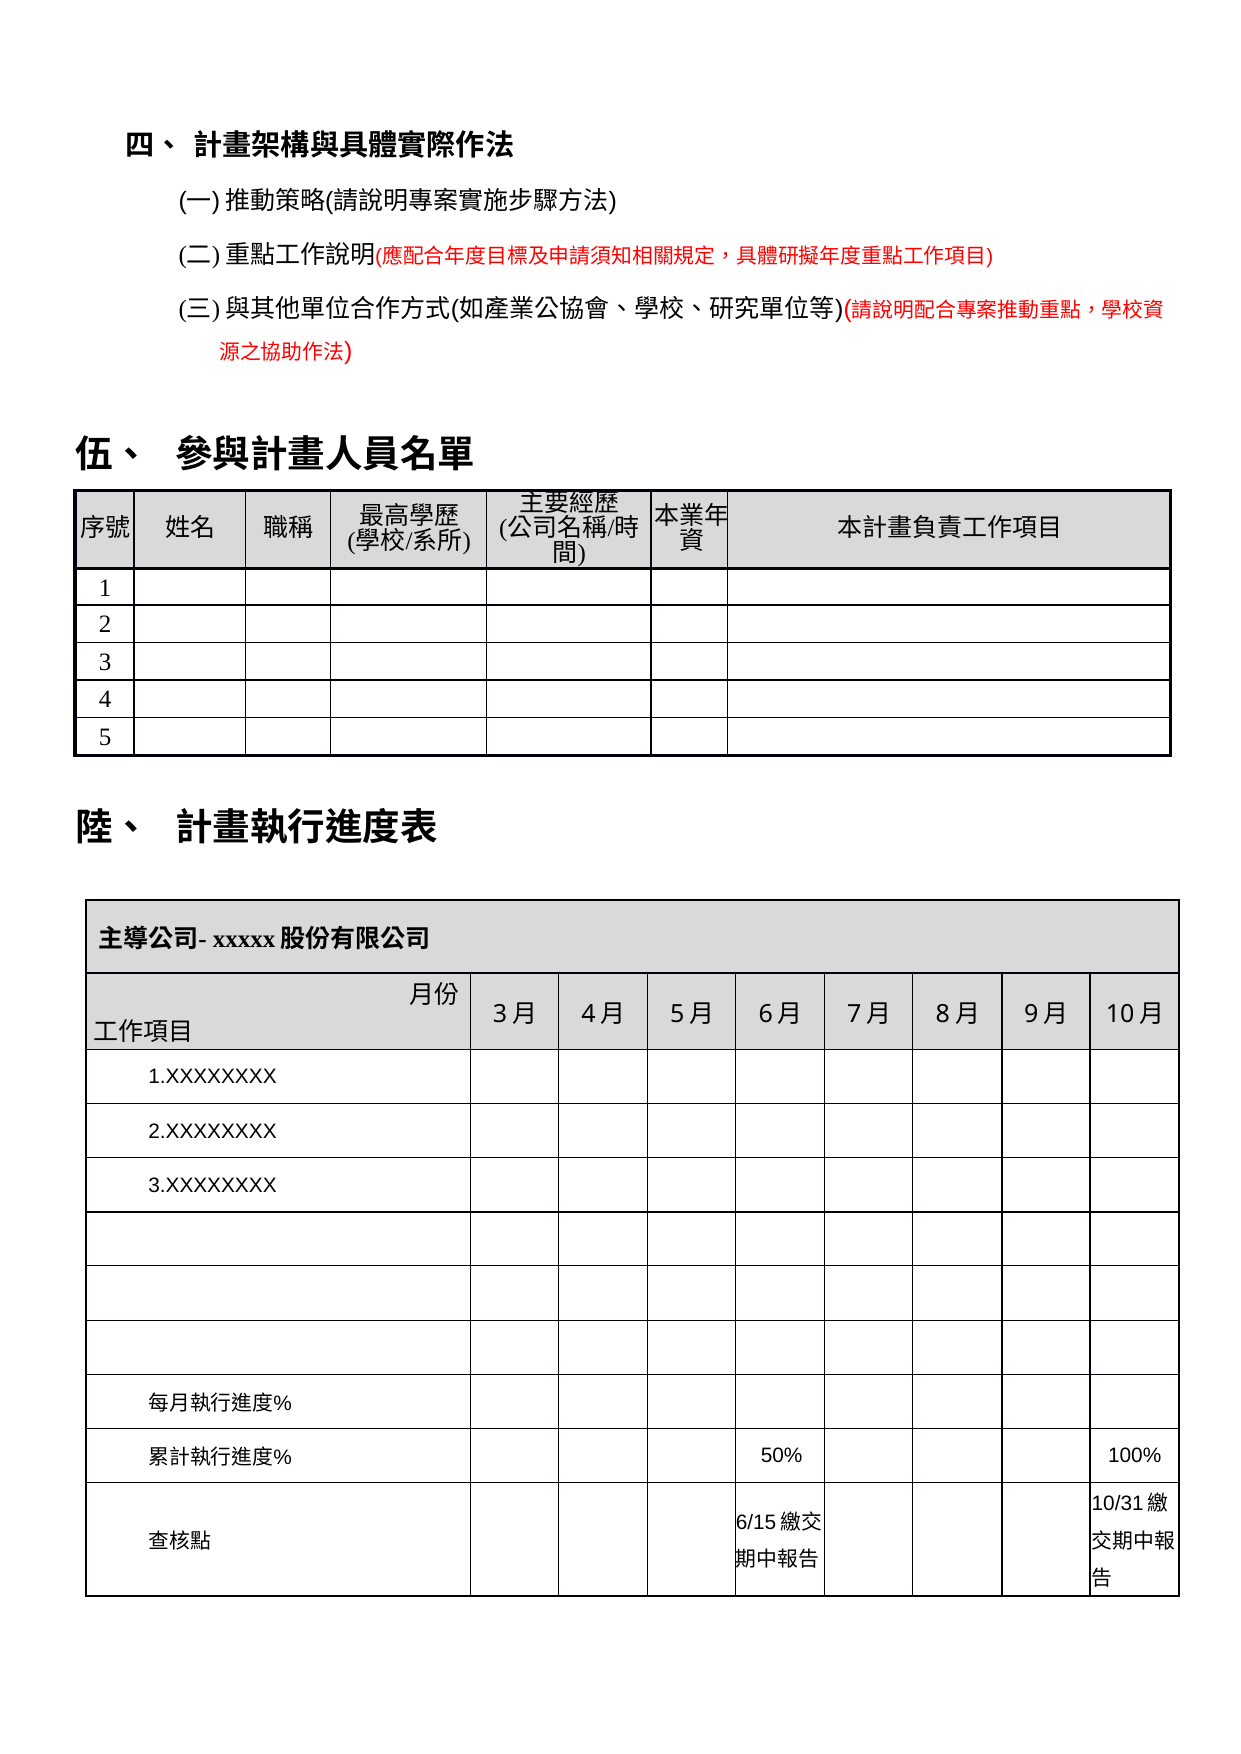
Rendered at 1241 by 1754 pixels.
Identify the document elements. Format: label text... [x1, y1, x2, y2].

table_cell [331, 570, 486, 604]
table_cell [648, 1483, 735, 1595]
table_cell [487, 570, 650, 604]
table_cell [487, 681, 650, 717]
table_cell [648, 1321, 735, 1373]
table_cell [471, 1266, 558, 1319]
table_cell [825, 1050, 912, 1103]
table_cell [913, 1375, 1001, 1428]
table_cell [1003, 1213, 1089, 1265]
table_header 主要經歷 (公司名稱/時間) [487, 492, 650, 567]
table_cell 2 [77, 606, 133, 642]
table_cell [559, 1483, 647, 1595]
table_cell [648, 1104, 735, 1157]
table_cell [246, 718, 330, 754]
table_cell 3月 [471, 974, 558, 1049]
table_cell [728, 643, 1169, 679]
table_header 職稱 [246, 492, 330, 567]
table_cell [559, 1104, 647, 1157]
table_cell [87, 1266, 470, 1319]
table_cell [87, 1213, 470, 1265]
table_cell 50% [736, 1429, 824, 1482]
table_cell [736, 1050, 824, 1103]
table_cell [1003, 1375, 1089, 1428]
table_cell [87, 1321, 470, 1373]
table_cell [559, 1375, 647, 1428]
table_cell [652, 643, 727, 679]
table_cell 1.XXXXXXXX [87, 1050, 470, 1103]
table_cell [728, 606, 1169, 642]
table_cell [1091, 1266, 1178, 1319]
table_header 主導公司- xxxxx股份有限公司 [87, 901, 1178, 972]
table_cell [736, 1104, 824, 1157]
table_cell [736, 1266, 824, 1319]
table_cell 10/31繳交期中報告 [1091, 1483, 1178, 1595]
table_cell [471, 1321, 558, 1373]
table_cell 2.XXXXXXXX [87, 1104, 470, 1157]
table_cell [1091, 1375, 1178, 1428]
table_cell [825, 1321, 912, 1373]
table_cell 6/15繳交期中報告 [736, 1483, 824, 1595]
table_cell 6月 [736, 974, 824, 1049]
table_cell 累計執行進度% [87, 1429, 470, 1482]
table_cell [913, 1321, 1001, 1373]
table_cell [913, 1104, 1001, 1157]
table_cell 3.XXXXXXXX [87, 1158, 470, 1211]
table_cell [825, 1429, 912, 1482]
table_header 序號 [77, 492, 133, 567]
table_cell [1003, 1104, 1089, 1157]
table_cell [471, 1483, 558, 1595]
table_cell 1 [77, 570, 133, 604]
table_cell 8月 [913, 974, 1001, 1049]
table_cell [559, 1213, 647, 1265]
table_cell [487, 643, 650, 679]
subtitle 參與計畫人員名單 [75, 434, 1165, 476]
table_cell [1003, 1158, 1089, 1211]
table_cell [135, 718, 245, 754]
table_cell 5 [77, 718, 133, 754]
table_cell [246, 570, 330, 604]
table_cell [1091, 1104, 1178, 1157]
table_cell [135, 570, 245, 604]
subtitle 計畫架構與具體實際作法 [125, 122, 1165, 163]
table_cell 10月 [1091, 974, 1178, 1049]
table_cell 4月 [559, 974, 647, 1049]
table_cell [825, 1158, 912, 1211]
table_cell [135, 606, 245, 642]
table_cell [648, 1213, 735, 1265]
table_cell [736, 1158, 824, 1211]
table_cell [825, 1266, 912, 1319]
table_cell [648, 1266, 735, 1319]
table_cell [471, 1158, 558, 1211]
table_header 本業年資 [652, 492, 727, 567]
table_cell [487, 718, 650, 754]
table_cell [736, 1375, 824, 1428]
table_header 最高學歷 (學校/系所) [331, 492, 486, 567]
table_cell [246, 681, 330, 717]
subtitle 計畫執行進度表 [75, 807, 1165, 849]
table_cell [1091, 1050, 1178, 1103]
table_cell [1003, 1321, 1089, 1373]
table_cell [652, 570, 727, 604]
table_cell 每月執行進度% [87, 1375, 470, 1428]
table_cell [246, 643, 330, 679]
table_cell [559, 1158, 647, 1211]
table_header 本計畫負責工作項目 [728, 492, 1169, 567]
table_cell [471, 1050, 558, 1103]
table_cell 查核點 [87, 1483, 470, 1595]
table_cell [913, 1429, 1001, 1482]
table_cell [1091, 1213, 1178, 1265]
table_cell [1003, 1483, 1089, 1595]
table_cell 月份 工作項目 [87, 974, 470, 1049]
table_cell [1003, 1429, 1089, 1482]
table_cell [1003, 1050, 1089, 1103]
table_cell [825, 1483, 912, 1595]
table_cell 7月 [825, 974, 912, 1049]
table_cell [736, 1213, 824, 1265]
table_cell [246, 606, 330, 642]
table_cell [652, 606, 727, 642]
table_cell [652, 681, 727, 717]
table_cell [648, 1158, 735, 1211]
table_cell [728, 718, 1169, 754]
table_cell [825, 1375, 912, 1428]
table_cell [559, 1050, 647, 1103]
table_cell [331, 606, 486, 642]
table_cell 9月 [1003, 974, 1089, 1049]
table_cell [913, 1483, 1001, 1595]
table_cell 3 [77, 643, 133, 679]
table_cell [1091, 1158, 1178, 1211]
table_cell [913, 1266, 1001, 1319]
table_cell [471, 1375, 558, 1428]
table_cell [736, 1321, 824, 1373]
table_cell [135, 681, 245, 717]
table_cell [913, 1158, 1001, 1211]
table_cell [135, 643, 245, 679]
table_cell [471, 1104, 558, 1157]
table_cell [471, 1429, 558, 1482]
table_cell [728, 681, 1169, 717]
table_cell [648, 1375, 735, 1428]
table_cell [471, 1213, 558, 1265]
list 與其他單位合作方式(如產業公協會、學校、研究單位等)(請說明配合專案推動重點，學校資源之協助作法) [178, 284, 1165, 368]
table_cell [1003, 1266, 1089, 1319]
table_cell [331, 718, 486, 754]
table_cell [1091, 1321, 1178, 1373]
table_cell 4 [77, 681, 133, 717]
table_cell [559, 1321, 647, 1373]
table_cell [648, 1050, 735, 1103]
table_cell [825, 1213, 912, 1265]
table_cell [648, 1429, 735, 1482]
table_cell [913, 1213, 1001, 1265]
table_cell [559, 1429, 647, 1482]
table_cell [331, 681, 486, 717]
table_cell [487, 606, 650, 642]
table_header 姓名 [135, 492, 245, 567]
table_cell [825, 1104, 912, 1157]
table_cell 5月 [648, 974, 735, 1049]
table_cell [559, 1266, 647, 1319]
table_cell [913, 1050, 1001, 1103]
table_cell 100% [1091, 1429, 1178, 1482]
list 推動策略(請說明專案實施步驟方法) [178, 176, 1165, 218]
table_cell [652, 718, 727, 754]
table_cell [728, 570, 1169, 604]
list 重點工作說明(應配合年度目標及申請須知相關規定，具體研擬年度重點工作項目) [178, 230, 1165, 272]
table_cell [331, 643, 486, 679]
